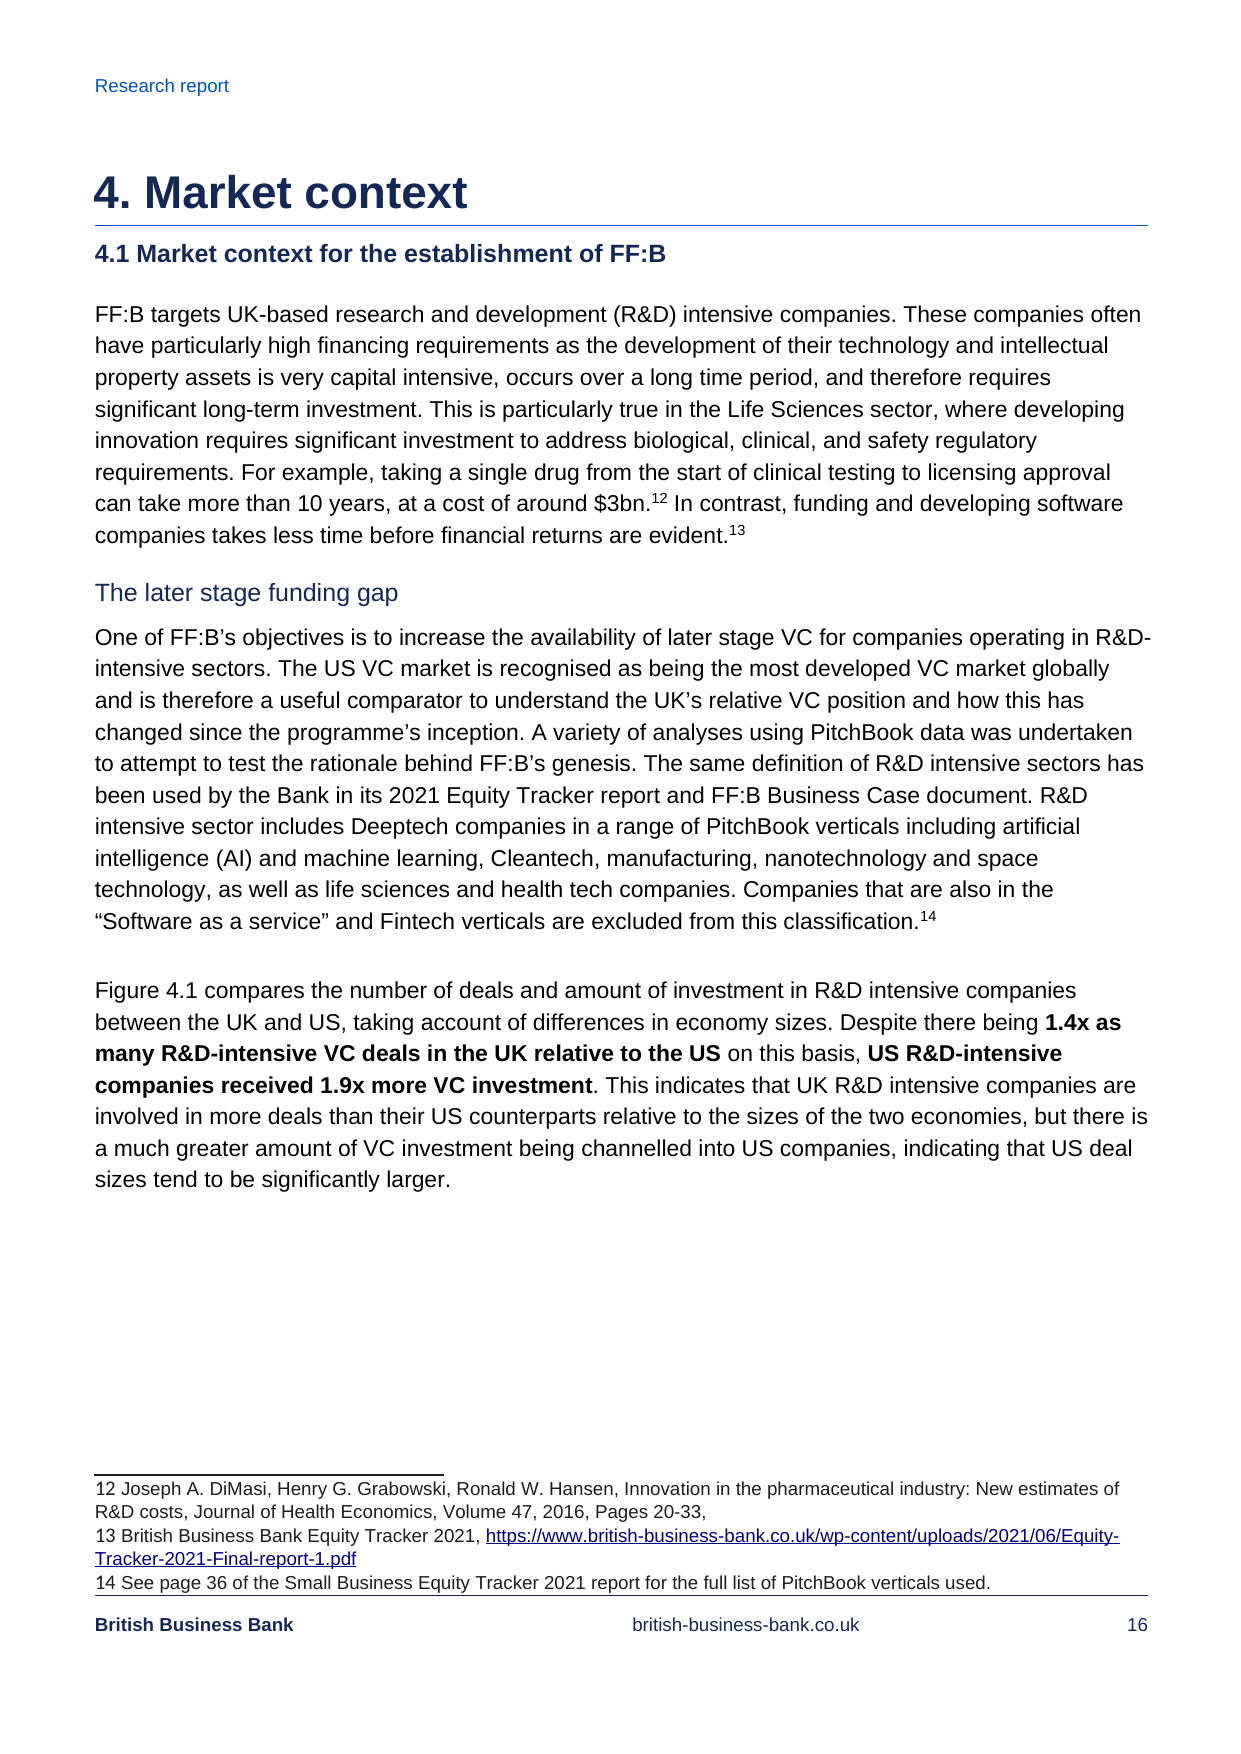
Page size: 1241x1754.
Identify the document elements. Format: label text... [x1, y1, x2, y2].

list Joseph A. DiMasi, Henry G. Grabowski, Ronald W. Hansen, Innovation in the pharmaceutical industry: New estimates of R&D costs, Journal of Health Economics, Volume 47, 2016, Pages 20-33, [94, 1475, 1152, 1522]
text See page 36 of the Small Business Equity Tracker 2021 report for the full list of PitchBook verticals used. [94, 1569, 1152, 1594]
subtitle The later stage funding gap [94, 578, 1152, 607]
list British Business Bank Equity Tracker 2021, https://www.british-business-bank.co.uk/wp-content/uploads/2021/06/Equity-Tracker-2021-Final-report-1.pdf [94, 1522, 1152, 1569]
list FF:B targets UK-based research and development (R&D) intensive companies. These companies often have particularly high financing requirements as the development of their technology and intellectual property assets is very capital intensive, occurs over a long time period, and therefore requires significant long-term investment. This is particularly true in the Life Sciences sector, where developing innovation requires significant investment to address biological, clinical, and safety regulatory requirements. For example, taking a single drug from the start of clinical testing to licensing approval can take more than 10 years, at a cost of around $3bn. In contrast, funding and developing software companies takes less time before financial returns are evident. [94, 301, 1152, 548]
text One of FF:B’s objectives is to increase the availability of later stage VC for companies operating in R&D-intensive sectors. The US VC market is recognised as being the most developed VC market globally and is therefore a useful comparator to understand the UK’s relative VC position and how this has changed since the programme’s inception. A variety of analyses using PitchBook data was undertaken to attempt to test the rationale behind FF:B’s genesis. The same definition of R&D intensive sectors has been used by the Bank in its 2021 Equity Tracker report and FF:B Business Case document. R&D intensive sector includes Deeptech companies in a range of PitchBook verticals including artificial intelligence (AI) and machine learning, Cleantech, manufacturing, nanotechnology and space technology, as well as life sciences and health tech companies. Companies that are also in the “Software as a service” and Fintech verticals are excluded from this classification. [94, 624, 1152, 934]
subtitle 4. Market context [93, 165, 1164, 215]
text Figure 4.1 compares the number of deals and amount of investment in R&D intensive companies between the UK and US, taking account of differences in economy sizes. Despite there being 1.4x as many R&D-intensive VC deals in the UK relative to the US on this basis, US R&D-intensive companies received 1.9x more VC investment. This indicates that UK R&D intensive companies are involved in more deals than their US counterparts relative to the sizes of the two economies, but there is a much greater amount of VC investment being channelled into US companies, indicating that US deal sizes tend to be significantly larger. [94, 977, 1152, 1193]
subtitle 4.1 Market context for the establishment of FF:B [94, 226, 1148, 267]
